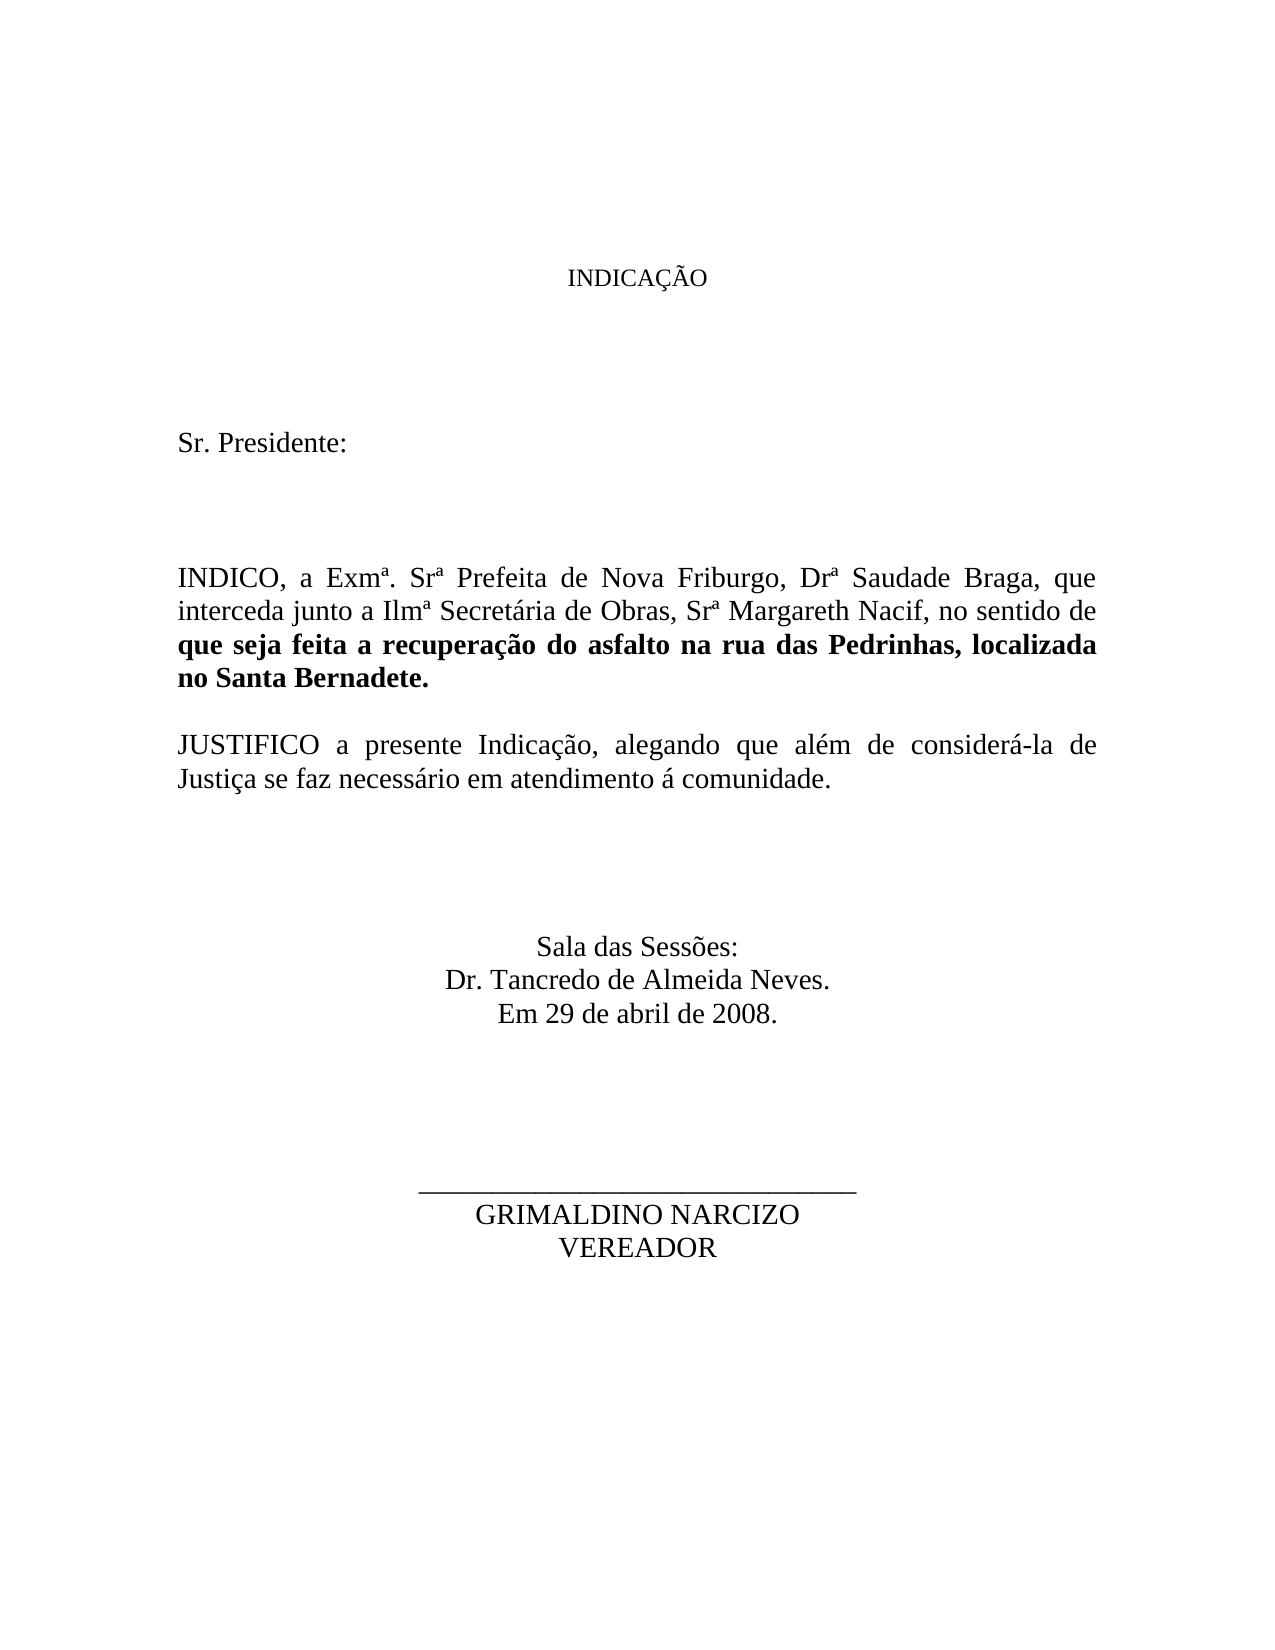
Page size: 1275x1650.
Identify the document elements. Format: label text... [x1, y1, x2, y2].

text Em 29 de abril de 2008. [177, 996, 1098, 1029]
text Sala das Sessões: [177, 929, 1098, 962]
text INDICAÇÃO [177, 263, 1098, 291]
text JUSTIFICO a presente Indicação, alegando que além de considerá-la de Justiça se faz necessário em atendimento á comunidade. [177, 727, 1098, 794]
text GRIMALDINO NARCIZO [177, 1197, 1098, 1231]
text Sr. Presidente: [177, 426, 1098, 459]
text Dr. Tancredo de Almeida Neves. [177, 962, 1098, 996]
text ______________________________ [177, 1163, 1098, 1197]
text VEREADOR [177, 1231, 1098, 1264]
text INDICO, a Exmª. Srª Prefeita de Nova Friburgo, Drª Saudade Braga, que interceda junto a Ilmª Secretária de Obras, Srª Margareth Nacif, no sentido de que seja feita a recuperação do asfalto na rua das Pedrinhas, localizada no Santa Bernadete. [177, 560, 1098, 694]
